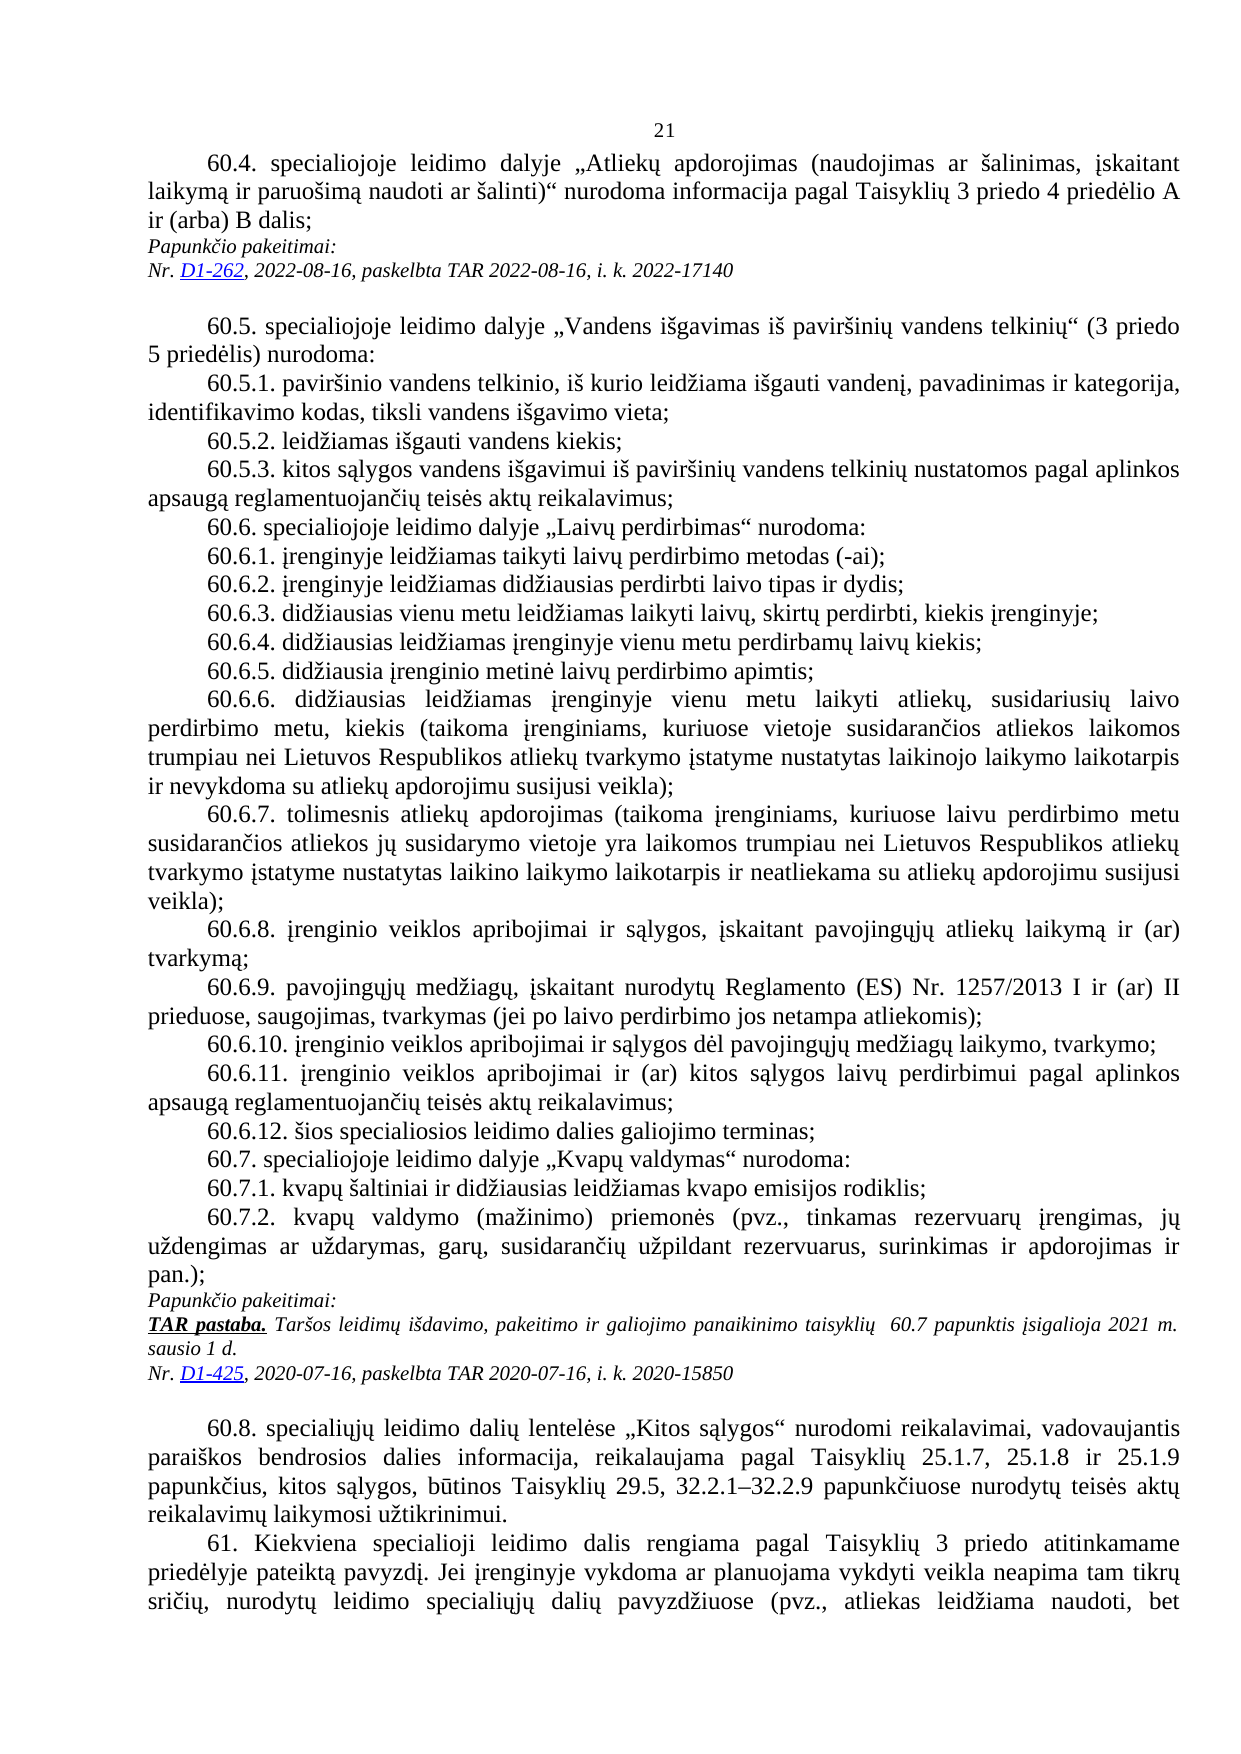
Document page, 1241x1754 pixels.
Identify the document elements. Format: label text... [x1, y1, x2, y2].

text 60.6.10. įrenginio veiklos apribojimai ir sąlygos dėl pavojingųjų medžiagų laikymo, tvarkymo; [148, 1029, 1181, 1058]
text 60.8. specialiųjų leidimo dalių lentelėse „Kitos sąlygos“ nurodomi reikalavimai, vadovaujantis paraiškos bendrosios dalies informacija, reikalaujama pagal Taisyklių 25.1.7, 25.1.8 ir 25.1.9 papunkčius, kitos sąlygos, būtinos Taisyklių 29.5, 32.2.1–32.2.9 papunkčiuose nurodytų teisės aktų reikalavimų laikymosi užtikrinimui. [148, 1413, 1181, 1528]
text 60.6.9. pavojingųjų medžiagų, įskaitant nurodytų Reglamento (ES) Nr. 1257/2013 I ir (ar) II prieduose, saugojimas, tvarkymas (jei po laivo perdirbimo jos netampa atliekomis); [148, 972, 1181, 1029]
text 60.6.2. įrenginyje leidžiamas didžiausias perdirbti laivo tipas ir dydis; [148, 569, 1181, 598]
text 60.6.5. didžiausia įrenginio metinė laivų perdirbimo apimtis; [148, 656, 1181, 684]
text Nr. D1-425, 2020-07-16, paskelbta TAR 2020-07-16, i. k. 2020-15850 [148, 1360, 1181, 1384]
text 60.6.3. didžiausias vienu metu leidžiamas laikyti laivų, skirtų perdirbti, kiekis įrenginyje; [148, 598, 1181, 627]
text 60.5.3. kitos sąlygos vandens išgavimui iš paviršinių vandens telkinių nustatomos pagal aplinkos apsaugą reglamentuojančių teisės aktų reikalavimus; [148, 454, 1181, 512]
text Papunkčio pakeitimai: [148, 1288, 1181, 1312]
text 60.6.7. tolimesnis atliekų apdorojimas (taikoma įrenginiams, kuriuose laivu perdirbimo metu susidarančios atliekos jų susidarymo vietoje yra laikomos trumpiau nei Lietuvos Respublikos atliekų tvarkymo įstatyme nustatytas laikino laikymo laikotarpis ir neatliekama su atliekų apdorojimu susijusi veikla); [148, 799, 1181, 914]
text 60.6.11. įrenginio veiklos apribojimai ir (ar) kitos sąlygos laivų perdirbimui pagal aplinkos apsaugą reglamentuojančių teisės aktų reikalavimus; [148, 1058, 1181, 1116]
text 60.5. specialiojoje leidimo dalyje „Vandens išgavimas iš paviršinių vandens telkinių“ (3 priedo 5 priedėlis) nurodoma: [148, 311, 1181, 368]
text Papunkčio pakeitimai: [148, 234, 1181, 258]
text 60.5.2. leidžiamas išgauti vandens kiekis; [148, 426, 1181, 454]
text 60.4. specialiojoje leidimo dalyje „Atliekų apdorojimas (naudojimas ar šalinimas, įskaitant laikymą ir paruošimą naudoti ar šalinti)“ nurodoma informacija pagal Taisyklių 3 priedo 4 priedėlio A ir (arba) B dalis; [148, 148, 1181, 234]
text 60.7. specialiojoje leidimo dalyje „Kvapų valdymas“ nurodoma: [148, 1144, 1181, 1173]
text 60.6.6. didžiausias leidžiamas įrenginyje vienu metu laikyti atliekų, susidariusių laivo perdirbimo metu, kiekis (taikoma įrenginiams, kuriuose vietoje susidarančios atliekos laikomos trumpiau nei Lietuvos Respublikos atliekų tvarkymo įstatyme nustatytas laikinojo laikymo laikotarpis ir nevykdoma su atliekų apdorojimu susijusi veikla); [148, 684, 1181, 799]
text 60.6.12. šios specialiosios leidimo dalies galiojimo terminas; [148, 1116, 1181, 1144]
text 60.6.8. įrenginio veiklos apribojimai ir sąlygos, įskaitant pavojingųjų atliekų laikymą ir (ar) tvarkymą; [148, 914, 1181, 972]
text Nr. D1-262, 2022-08-16, paskelbta TAR 2022-08-16, i. k. 2022-17140 [148, 258, 1181, 282]
text 60.6.4. didžiausias leidžiamas įrenginyje vienu metu perdirbamų laivų kiekis; [148, 627, 1181, 656]
text 60.6. specialiojoje leidimo dalyje „Laivų perdirbimas“ nurodoma: [148, 512, 1181, 541]
text 61. Kiekviena specialioji leidimo dalis rengiama pagal Taisyklių 3 priedo atitinkamame priedėlyje pateiktą pavyzdį. Jei įrenginyje vykdoma ar planuojama vykdyti veikla neapima tam tikrų sričių, nurodytų leidimo specialiųjų dalių pavyzdžiuose (pvz., atliekas leidžiama naudoti, bet [148, 1528, 1181, 1614]
text TAR pastaba. Taršos leidimų išdavimo, pakeitimo ir galiojimo panaikinimo taisyklių 60.7 papunktis įsigalioja 2021 m. sausio 1 d. [148, 1312, 1181, 1360]
text 60.5.1. paviršinio vandens telkinio, iš kurio leidžiama išgauti vandenį, pavadinimas ir kategorija, identifikavimo kodas, tiksli vandens išgavimo vieta; [148, 368, 1181, 426]
text 60.7.1. kvapų šaltiniai ir didžiausias leidžiamas kvapo emisijos rodiklis; [148, 1173, 1181, 1202]
text 60.6.1. įrenginyje leidžiamas taikyti laivų perdirbimo metodas (-ai); [148, 541, 1181, 569]
text 60.7.2. kvapų valdymo (mažinimo) priemonės (pvz., tinkamas rezervuarų įrengimas, jų uždengimas ar uždarymas, garų, susidarančių užpildant rezervuarus, surinkimas ir apdorojimas ir pan.); [148, 1202, 1181, 1288]
